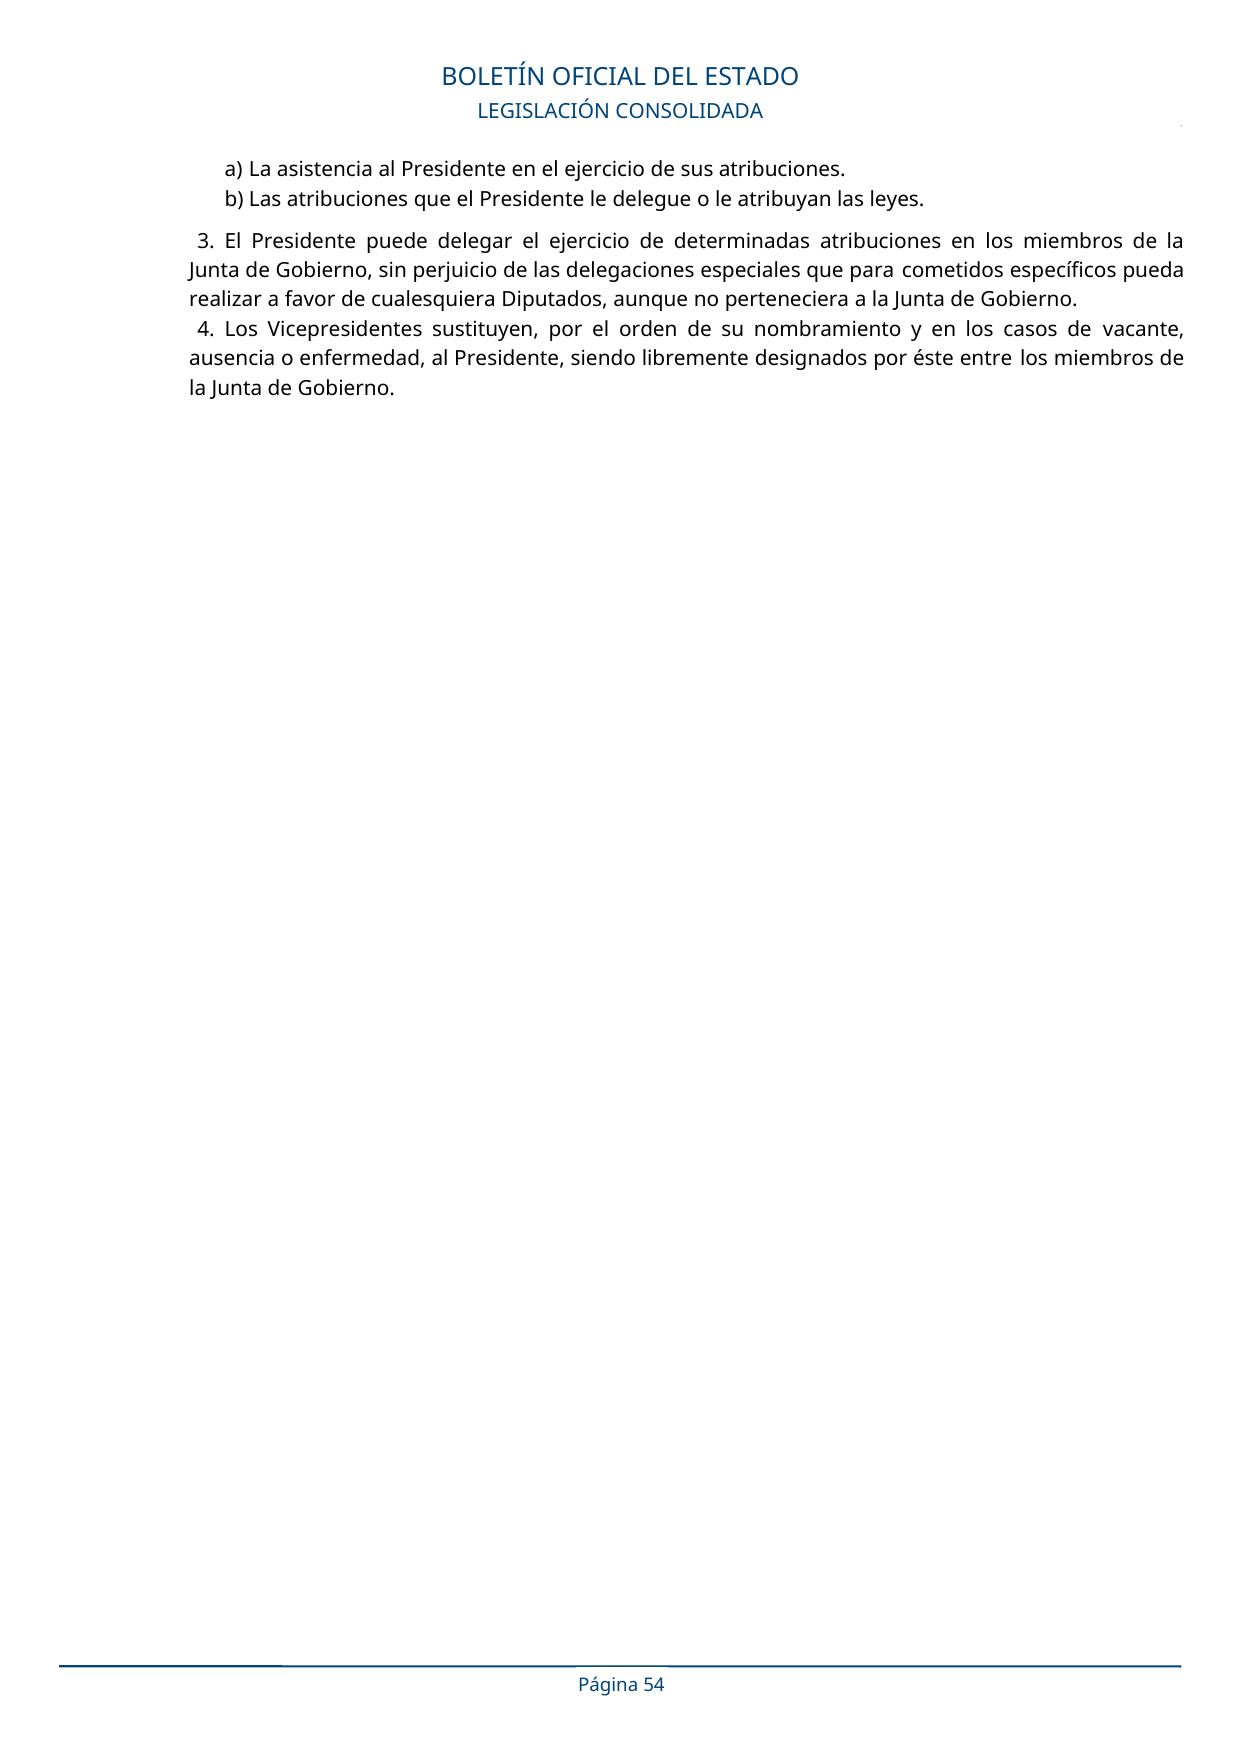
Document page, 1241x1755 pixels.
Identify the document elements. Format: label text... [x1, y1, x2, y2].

list Las atribuciones que el Presidente le delegue o le atribuyan las leyes. [224, 184, 1184, 212]
list Los Vicepresidentes sustituyen, por el orden de su nombramiento y en los casos de vacante, ausencia o enfermedad, al Presidente, siendo libremente designados por éste entre los miembros de la Junta de Gobierno. [162, 314, 1184, 401]
list El Presidente puede delegar el ejercicio de determinadas atribuciones en los miembros de la Junta de Gobierno, sin perjuicio de las delegaciones especiales que para cometidos específicos pueda realizar a favor de cualesquiera Diputados, aunque no perteneciera a la Junta de Gobierno. [162, 226, 1184, 313]
list La asistencia al Presidente en el ejercicio de sus atribuciones. [224, 154, 1184, 183]
